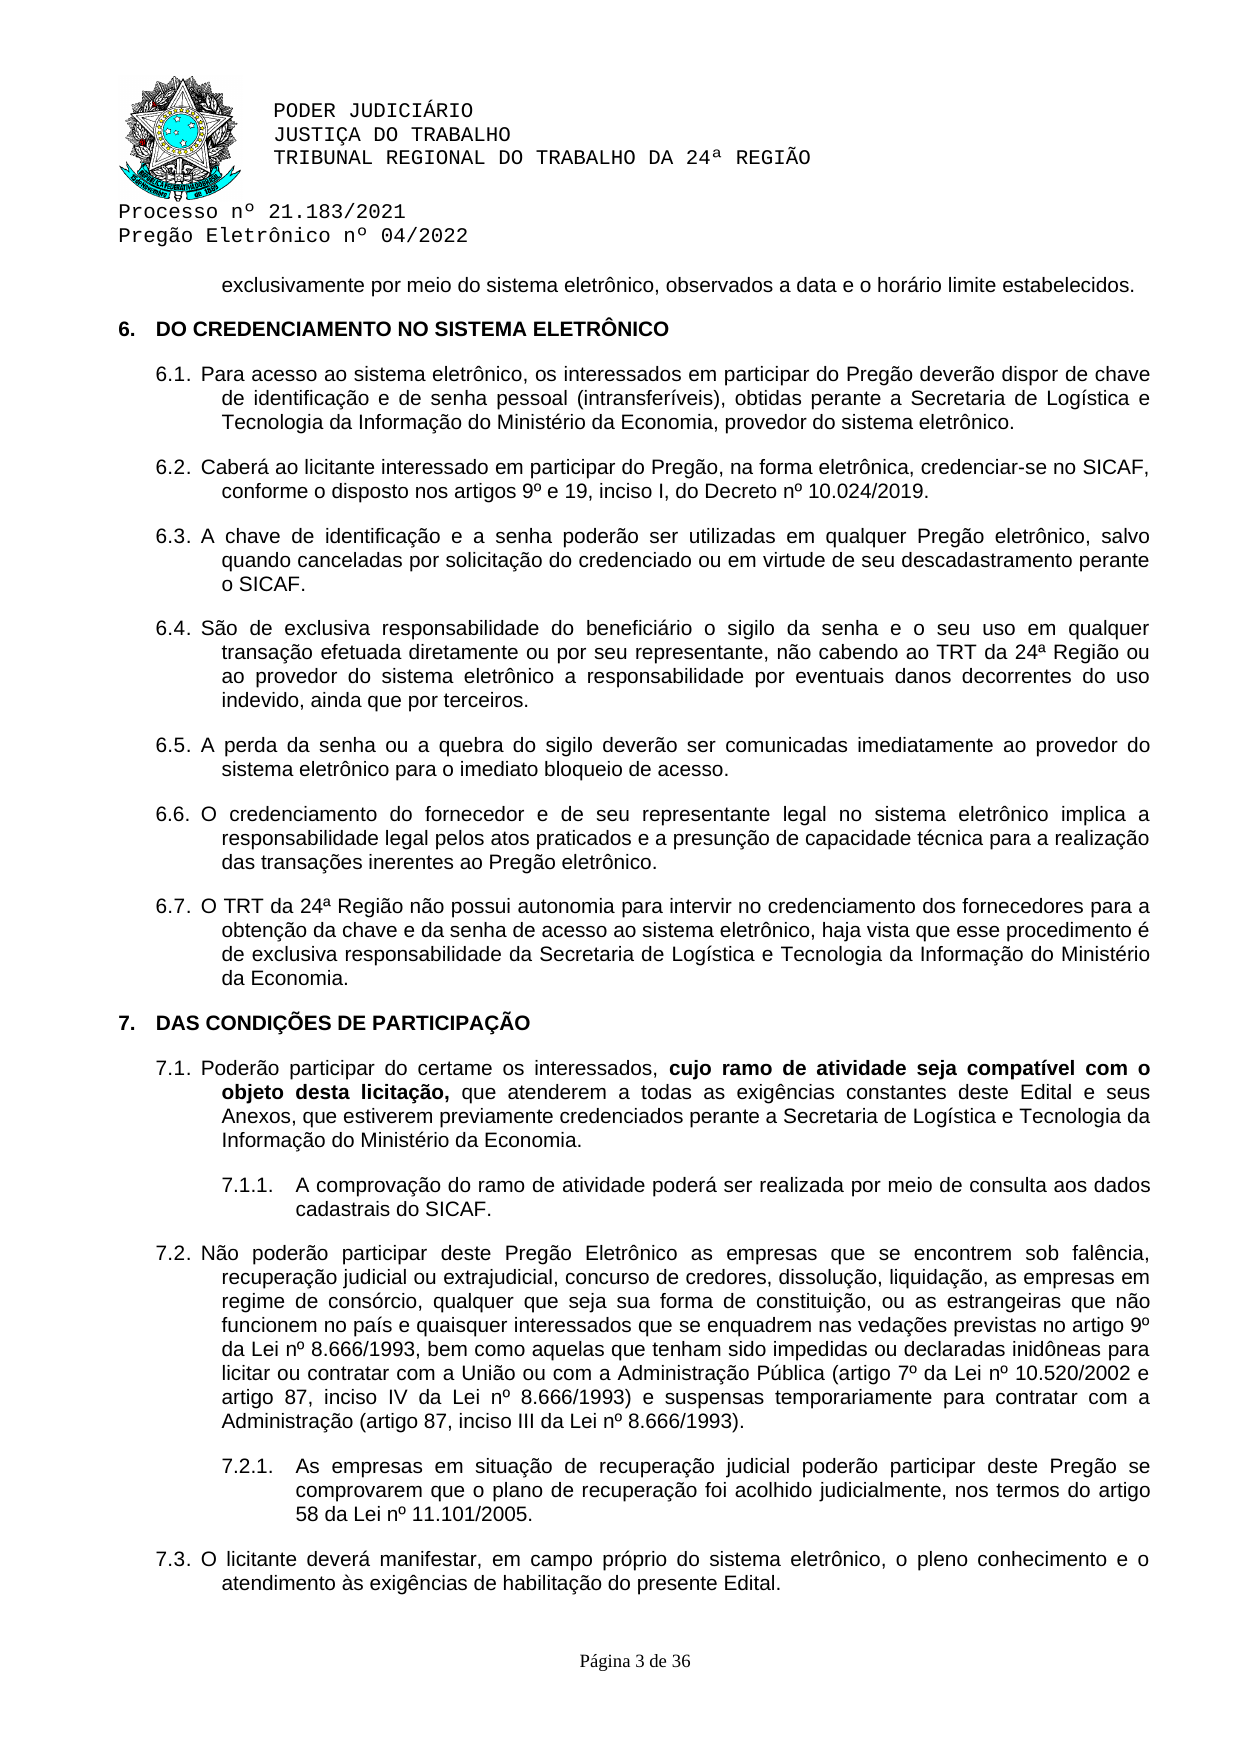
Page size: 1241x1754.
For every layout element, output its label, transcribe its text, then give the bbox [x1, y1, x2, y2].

list O TRT da 24ª Região não possui autonomia para intervir no credenciamento dos fornecedores para a obtenção da chave e da senha de acesso ao sistema eletrônico, haja vista que esse procedimento é de exclusiva responsabilidade da Secretaria de Logística e Tecnologia da Informação do Ministério da Economia. [155, 894, 1152, 990]
list São de exclusiva responsabilidade do beneficiário o sigilo da senha e o seu uso em qualquer transação efetuada diretamente ou por seu representante, não cabendo ao TRT da 24ª Região ou ao provedor do sistema eletrônico a responsabilidade por eventuais danos decorrentes do uso indevido, ainda que por terceiros. [155, 616, 1152, 712]
list Não poderão participar deste Pregão Eletrônico as empresas que se encontrem sob falência, recuperação judicial ou extrajudicial, concurso de credores, dissolução, liquidação, as empresas em regime de consórcio, qualquer que seja sua forma de constituição, ou as estrangeiras que não funcionem no país e quaisquer interessados que se enquadrem nas vedações previstas no artigo 9º da Lei nº 8.666/1993, bem como aquelas que tenham sido impedidas ou declaradas inidôneas para licitar ou contratar com a União ou com a Administração Pública (artigo 7º da Lei nº 10.520/2002 e artigo 87, inciso IV da Lei nº 8.666/1993) e suspensas temporariamente para contratar com a Administração (artigo 87, inciso III da Lei nº 8.666/1993). [155, 1241, 1152, 1433]
list A comprovação do ramo de atividade poderá ser realizada por meio de consulta aos dados cadastrais do SICAF. [221, 1172, 1152, 1220]
list exclusivamente por meio do sistema eletrônico, observados a data e o horário limite estabelecidos. [155, 272, 1152, 296]
list Para acesso ao sistema eletrônico, os interessados em participar do Pregão deverão dispor de chave de identificação e de senha pessoal (intransferíveis), obtidas perante a Secretaria de Logística e Tecnologia da Informação do Ministério da Economia, provedor do sistema eletrônico. [155, 362, 1152, 434]
list As empresas em situação de recuperação judicial poderão participar deste Pregão se comprovarem que o plano de recuperação foi acolhido judicialmente, nos termos do artigo 58 da Lei nº 11.101/2005. [221, 1454, 1152, 1526]
picture [118, 75, 243, 202]
list A chave de identificação e a senha poderão ser utilizadas em qualquer Pregão eletrônico, salvo quando canceladas por solicitação do credenciado ou em virtude de seu descadastramento perante o SICAF. [155, 523, 1152, 595]
list Caberá ao licitante interessado em participar do Pregão, na forma eletrônica, credenciar-se no SICAF, conforme o disposto nos artigos 9º e 19, inciso I, do Decreto nº 10.024/2019. [155, 455, 1152, 503]
list O licitante deverá manifestar, em campo próprio do sistema eletrônico, o pleno conhecimento e o atendimento às exigências de habilitação do presente Edital. [155, 1546, 1152, 1594]
list DAS CONDIÇÕES DE PARTICIPAÇÃO [118, 1011, 1152, 1035]
list A perda da senha ou a quebra do sigilo deverão ser comunicadas imediatamente ao provedor do sistema eletrônico para o imediato bloqueio de acesso. [155, 733, 1152, 781]
list O credenciamento do fornecedor e de seu representante legal no sistema eletrônico implica a responsabilidade legal pelos atos praticados e a presunção de capacidade técnica para a realização das transações inerentes ao Pregão eletrônico. [155, 802, 1152, 873]
list Poderão participar do certame os interessados, cujo ramo de atividade seja compatível com o objeto desta licitação, que atenderem a todas as exigências constantes deste Edital e seus Anexos, que estiverem previamente credenciados perante a Secretaria de Logística e Tecnologia da Informação do Ministério da Economia. [155, 1056, 1152, 1152]
list DO credenciamento no SISTEMA ELETRÔNICO [118, 317, 1152, 341]
